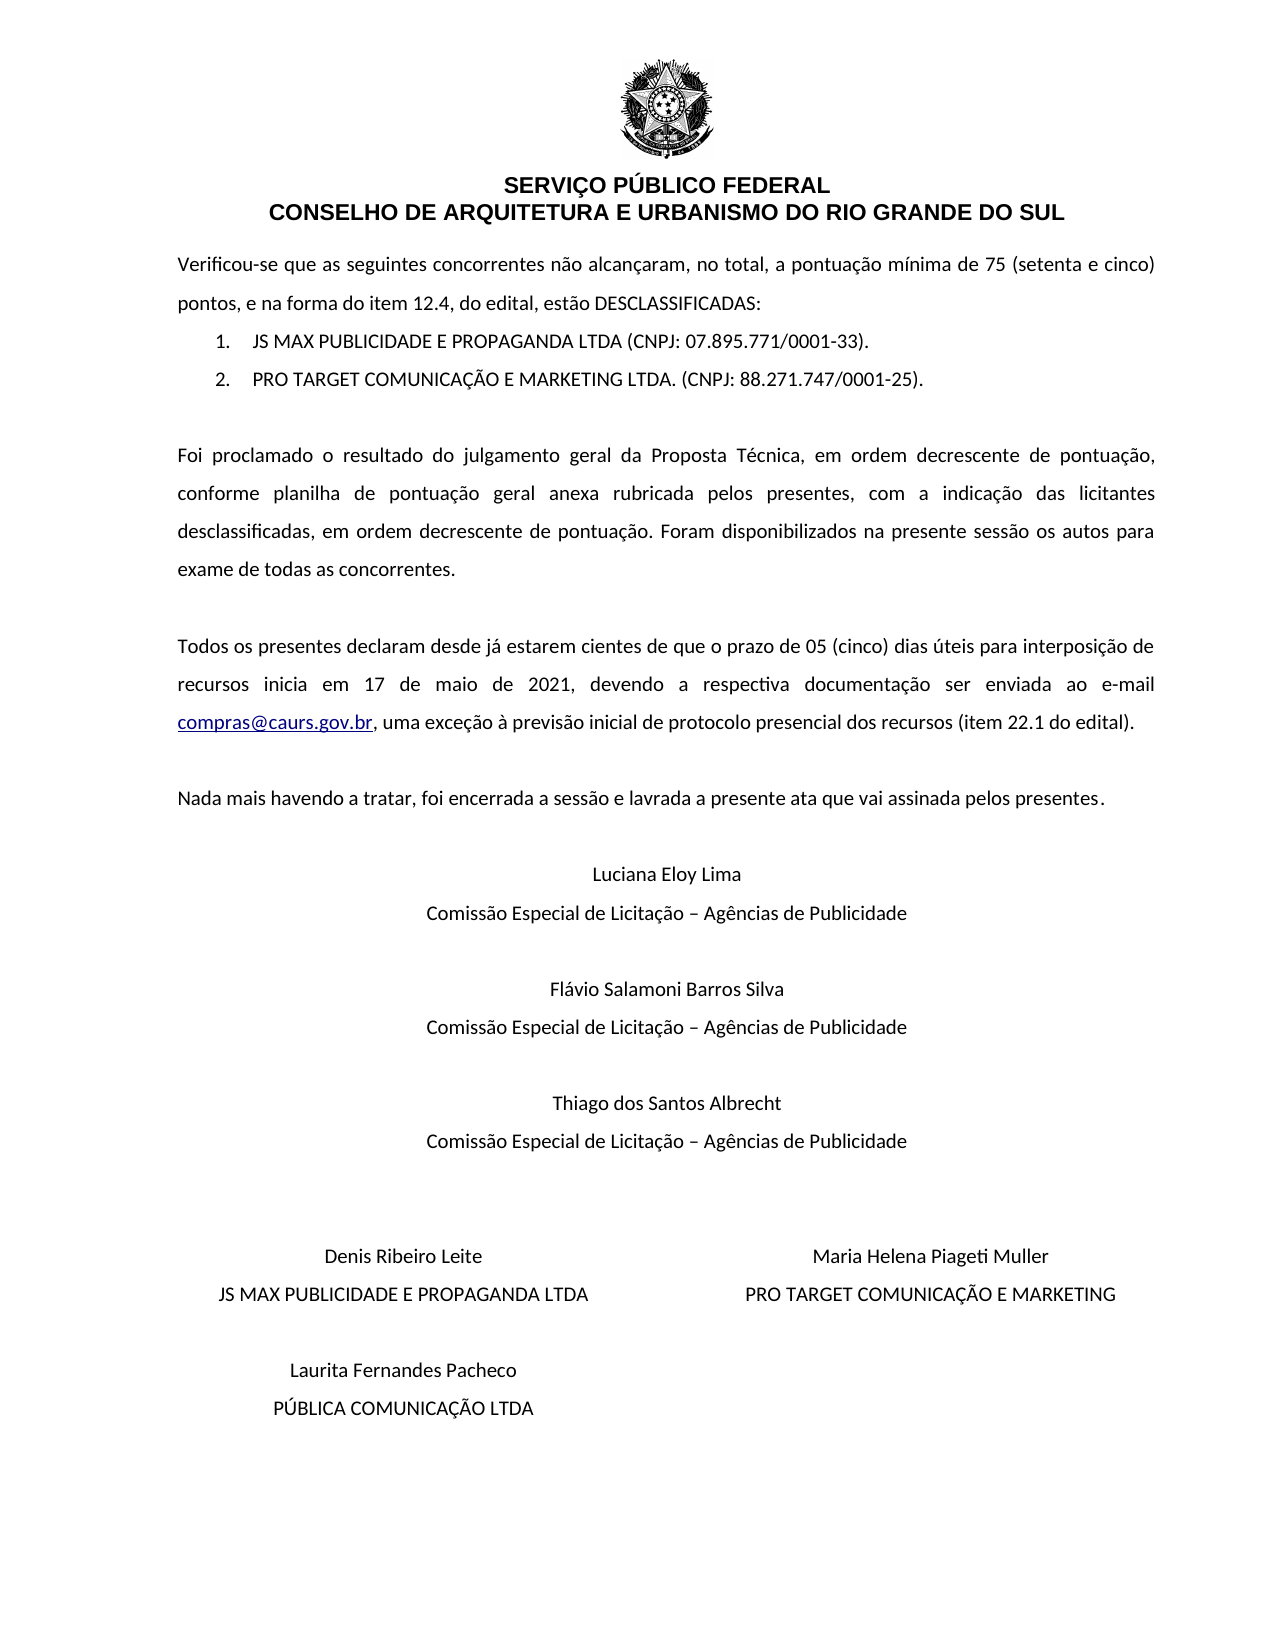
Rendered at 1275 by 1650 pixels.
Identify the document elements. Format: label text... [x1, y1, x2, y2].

text PRO TARGET COMUNICAÇÃO E MARKETING [704, 1281, 1157, 1306]
text Laurita Fernandes Pacheco [177, 1357, 629, 1383]
text Verificou-se que as seguintes concorrentes não alcançaram, no total, a pontuação mínima de 75 (setenta e cinco) pontos, e na forma do item 12.4, do edital, estão DESCLASSIFICADAS: [177, 252, 1157, 315]
list PRO TARGET COMUNICAÇÃO E MARKETING LTDA. (CNPJ: 88.271.747/0001-25). [215, 366, 1157, 391]
text Maria Helena Piageti Muller [704, 1243, 1157, 1268]
text Comissão Especial de Licitação – Agências de Publicidade [177, 900, 1157, 925]
text Todos os presentes declaram desde já estarem cientes de que o prazo de 05 (cinco) dias úteis para interposição de recursos inicia em 17 de maio de 2021, devendo a respectiva documentação ser enviada ao e-mail compras@caurs.gov.br, uma exceção à previsão inicial de protocolo presencial dos recursos (item 22.1 do edital). [177, 633, 1157, 734]
text Comissão Especial de Licitação – Agências de Publicidade [177, 1128, 1157, 1154]
text Flávio Salamoni Barros Silva [177, 976, 1157, 1001]
text Foi proclamado o resultado do julgamento geral da Proposta Técnica, em ordem decrescente de pontuação, conforme planilha de pontuação geral anexa rubricada pelos presentes, com a indicação das licitantes desclassificadas, em ordem decrescente de pontuação. Foram disponibilizados na presente sessão os autos para exame de todas as concorrentes. [177, 442, 1157, 582]
text JS MAX PUBLICIDADE E PROPAGANDA LTDA [177, 1281, 629, 1306]
list JS MAX PUBLICIDADE E PROPAGANDA LTDA (CNPJ: 07.895.771/0001-33). [215, 328, 1157, 353]
text Nada mais havendo a tratar, foi encerrada a sessão e lavrada a presente ata que vai assinada pelos presentes. [177, 785, 1157, 811]
text Denis Ribeiro Leite [177, 1243, 629, 1268]
text Thiago dos Santos Albrecht [177, 1090, 1157, 1116]
text PÚBLICA COMUNICAÇÃO LTDA [177, 1395, 629, 1421]
text Luciana Eloy Lima [177, 862, 1157, 887]
text Comissão Especial de Licitação – Agências de Publicidade [177, 1014, 1157, 1039]
